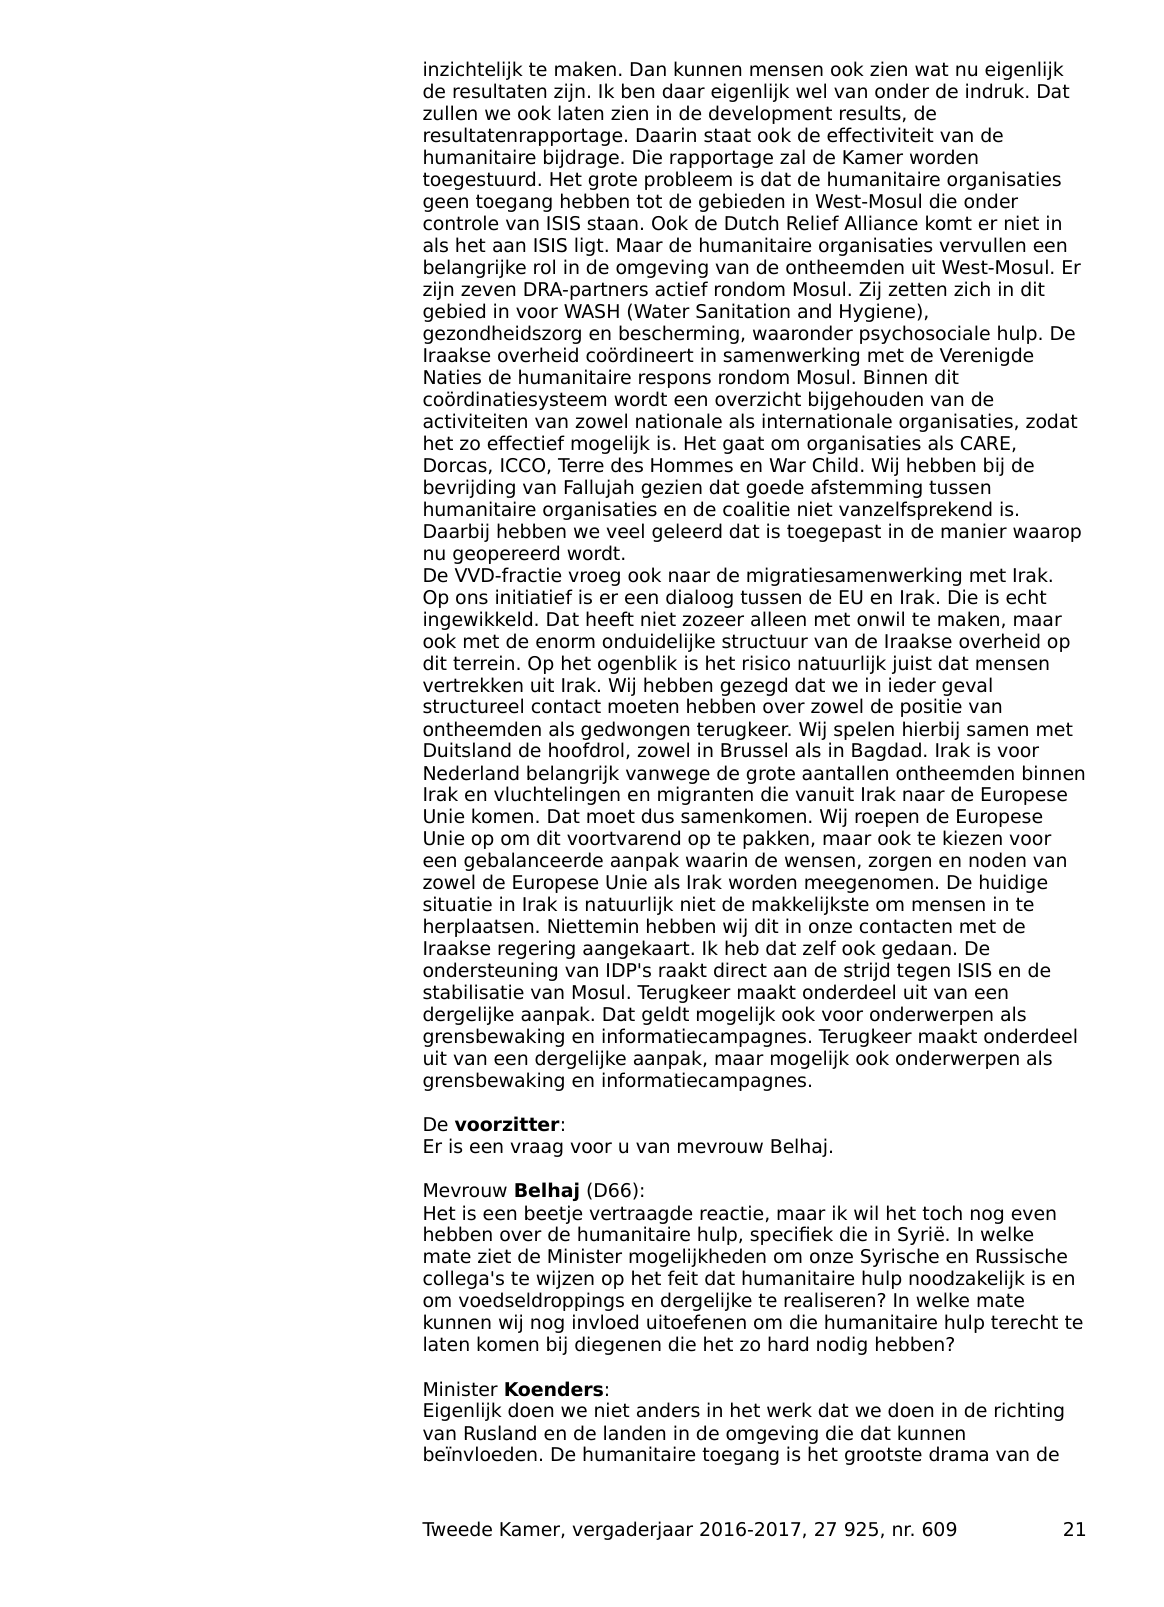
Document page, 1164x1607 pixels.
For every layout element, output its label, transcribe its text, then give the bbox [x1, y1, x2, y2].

text inzichtelijk te maken. Dan kunnen mensen ook zien wat nu eigenlijk de resultaten zijn. Ik ben daar eigenlijk wel van onder de indruk. Dat zullen we ook laten zien in de development results, de resultatenrapportage. Daarin staat ook de effectiviteit van de humanitaire bijdrage. Die rapportage zal de Kamer worden toegestuurd. Het grote probleem is dat de humanitaire organisaties geen toegang hebben tot de gebieden in West-Mosul die onder controle van ISIS staan. Ook de Dutch Relief Alliance komt er niet in als het aan ISIS ligt. Maar de humanitaire organisaties vervullen een belangrijke rol in de omgeving van de ontheemden uit West-Mosul. Er zijn zeven DRA-partners actief rondom Mosul. Zij zetten zich in dit gebied in voor WASH (Water Sanitation and Hygiene), gezondheidszorg en bescherming, waaronder psychosociale hulp. De Iraakse overheid coördineert in samenwerking met de Verenigde Naties de humanitaire respons rondom Mosul. Binnen dit coördinatiesysteem wordt een overzicht bijgehouden van de activiteiten van zowel nationale als internationale organisaties, zodat het zo effectief mogelijk is. Het gaat om organisaties als CARE, Dorcas, ICCO, Terre des Hommes en War Child. Wij hebben bij de bevrijding van Fallujah gezien dat goede afstemming tussen humanitaire organisaties en de coalitie niet vanzelfsprekend is. Daarbij hebben we veel geleerd dat is toegepast in de manier waarop nu geopereerd wordt. [422, 59, 1087, 564]
text Mevrouw Belhaj (D66): [422, 1180, 1087, 1202]
text De voorzitter: [422, 1114, 1087, 1136]
text Er is een vraag voor u van mevrouw Belhaj. [422, 1136, 1087, 1158]
text Minister Koenders: [422, 1378, 1087, 1400]
text De VVD-fractie vroeg ook naar de migratiesamenwerking met Irak. Op ons initiatief is er een dialoog tussen de EU en Irak. Die is echt ingewikkeld. Dat heeft niet zozeer alleen met onwil te maken, maar ook met de enorm onduidelijke structuur van de Iraakse overheid op dit terrein. Op het ogenblik is het risico natuurlijk juist dat mensen vertrekken uit Irak. Wij hebben gezegd dat we in ieder geval structureel contact moeten hebben over zowel de positie van ontheemden als gedwongen terugkeer. Wij spelen hierbij samen met Duitsland de hoofdrol, zowel in Brussel als in Bagdad. Irak is voor Nederland belangrijk vanwege de grote aantallen ontheemden binnen Irak en vluchtelingen en migranten die vanuit Irak naar de Europese Unie komen. Dat moet dus samenkomen. Wij roepen de Europese Unie op om dit voortvarend op te pakken, maar ook te kiezen voor een gebalanceerde aanpak waarin de wensen, zorgen en noden van zowel de Europese Unie als Irak worden meegenomen. De huidige situatie in Irak is natuurlijk niet de makkelijkste om mensen in te herplaatsen. Niettemin hebben wij dit in onze contacten met de Iraakse regering aangekaart. Ik heb dat zelf ook gedaan. De ondersteuning van IDP's raakt direct aan de strijd tegen ISIS en de stabilisatie van Mosul. Terugkeer maakt onderdeel uit van een dergelijke aanpak. Dat geldt mogelijk ook voor onderwerpen als grensbewaking en informatiecampagnes. Terugkeer maakt onderdeel uit van een dergelijke aanpak, maar mogelijk ook onderwerpen als grensbewaking en informatiecampagnes. [422, 564, 1087, 1092]
text Het is een beetje vertraagde reactie, maar ik wil het toch nog even hebben over de humanitaire hulp, specifiek die in Syrië. In welke mate ziet de Minister mogelijkheden om onze Syrische en Russische collega's te wijzen op het feit dat humanitaire hulp noodzakelijk is en om voedseldroppings en dergelijke te realiseren? In welke mate kunnen wij nog invloed uitoefenen om die humanitaire hulp terecht te laten komen bij diegenen die het zo hard nodig hebben? [422, 1202, 1087, 1356]
text Eigenlijk doen we niet anders in het werk dat we doen in de richting van Rusland en de landen in de omgeving die dat kunnen beïnvloeden. De humanitaire toegang is het grootste drama van de [422, 1400, 1087, 1466]
